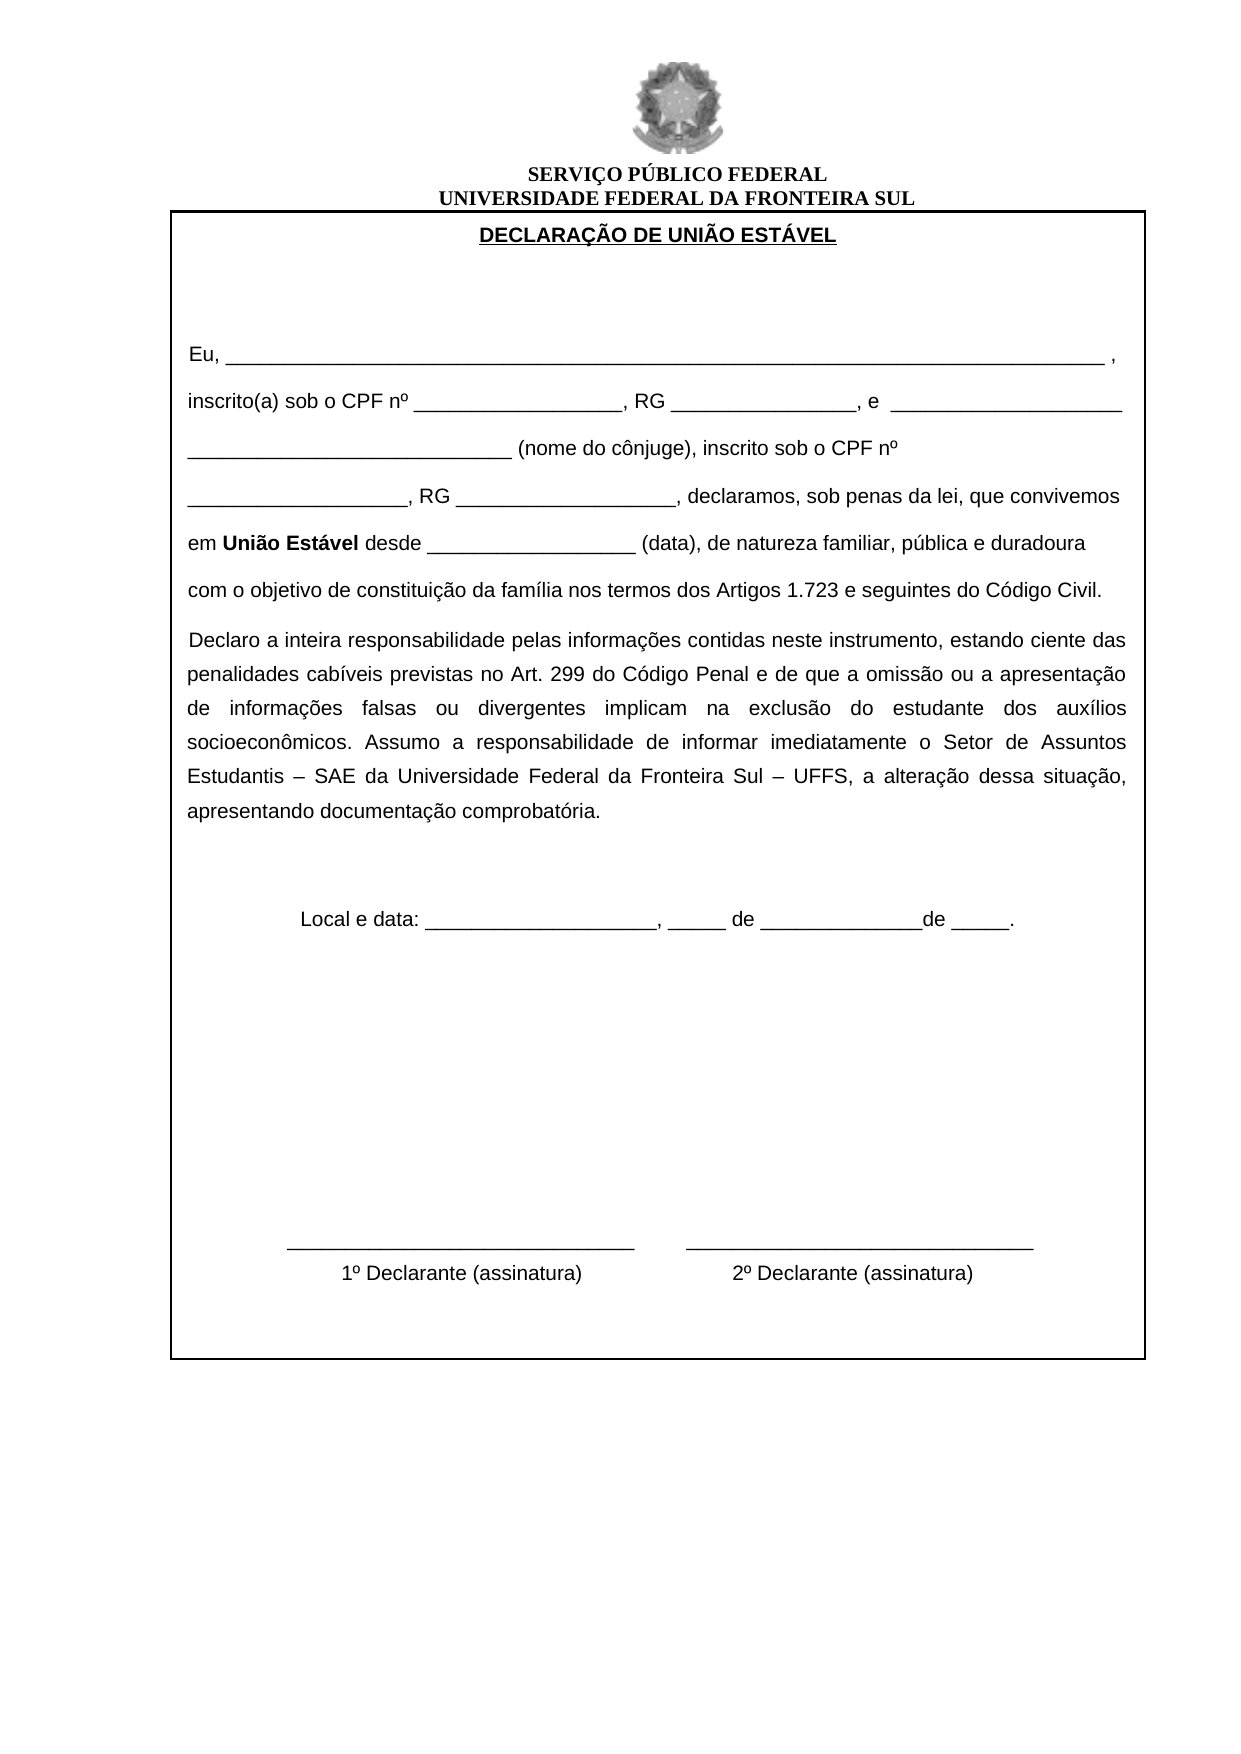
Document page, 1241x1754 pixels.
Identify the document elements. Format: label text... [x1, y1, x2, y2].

text SERVIÇO PÚBLICO FEDERAL [171, 162, 827, 186]
picture [632, 62, 724, 154]
text UNIVERSIDADE FEDERAL DA FRONTEIRA SUL [171, 186, 915, 210]
table_header DECLARAÇÃO DE UNIÃO ESTÁVEL Eu, ____________________________________________________________________________ , inscrito(a) sob o CPF nº __________________, RG ________________, e ____________________ ____________________________ (nome do cônjuge), inscrito sob o CPF nº ___________________, RG ___________________, declaramos, sob penas da lei, que convivemos em União Estável desde __________________ (data), de natureza familiar, pública e duradoura com o objetivo de constituição da família nos termos dos Artigos 1.723 e seguintes do Código Civil. Declaro a inteira responsabilidade pelas informações contidas neste instrumento, estando ciente das penalidades cabíveis previstas no Art. 299 do Código Penal e de que a omissão ou a apresentação de informações falsas ou divergentes implicam na exclusão do estudante dos auxílios socioeconômicos. Assumo a responsabilidade de informar imediatamente o Setor de Assuntos Estudantis – SAE da Universidade Federal da Fronteira Sul – UFFS, a alteração dessa situação, apresentando documentação comprobatória. Local e data: ____________________, _____ de ______________de _____. ______________________________ ______________________________ 1º Declarante (assinatura) 2º Declarante (assinatura) [172, 213, 1144, 1357]
